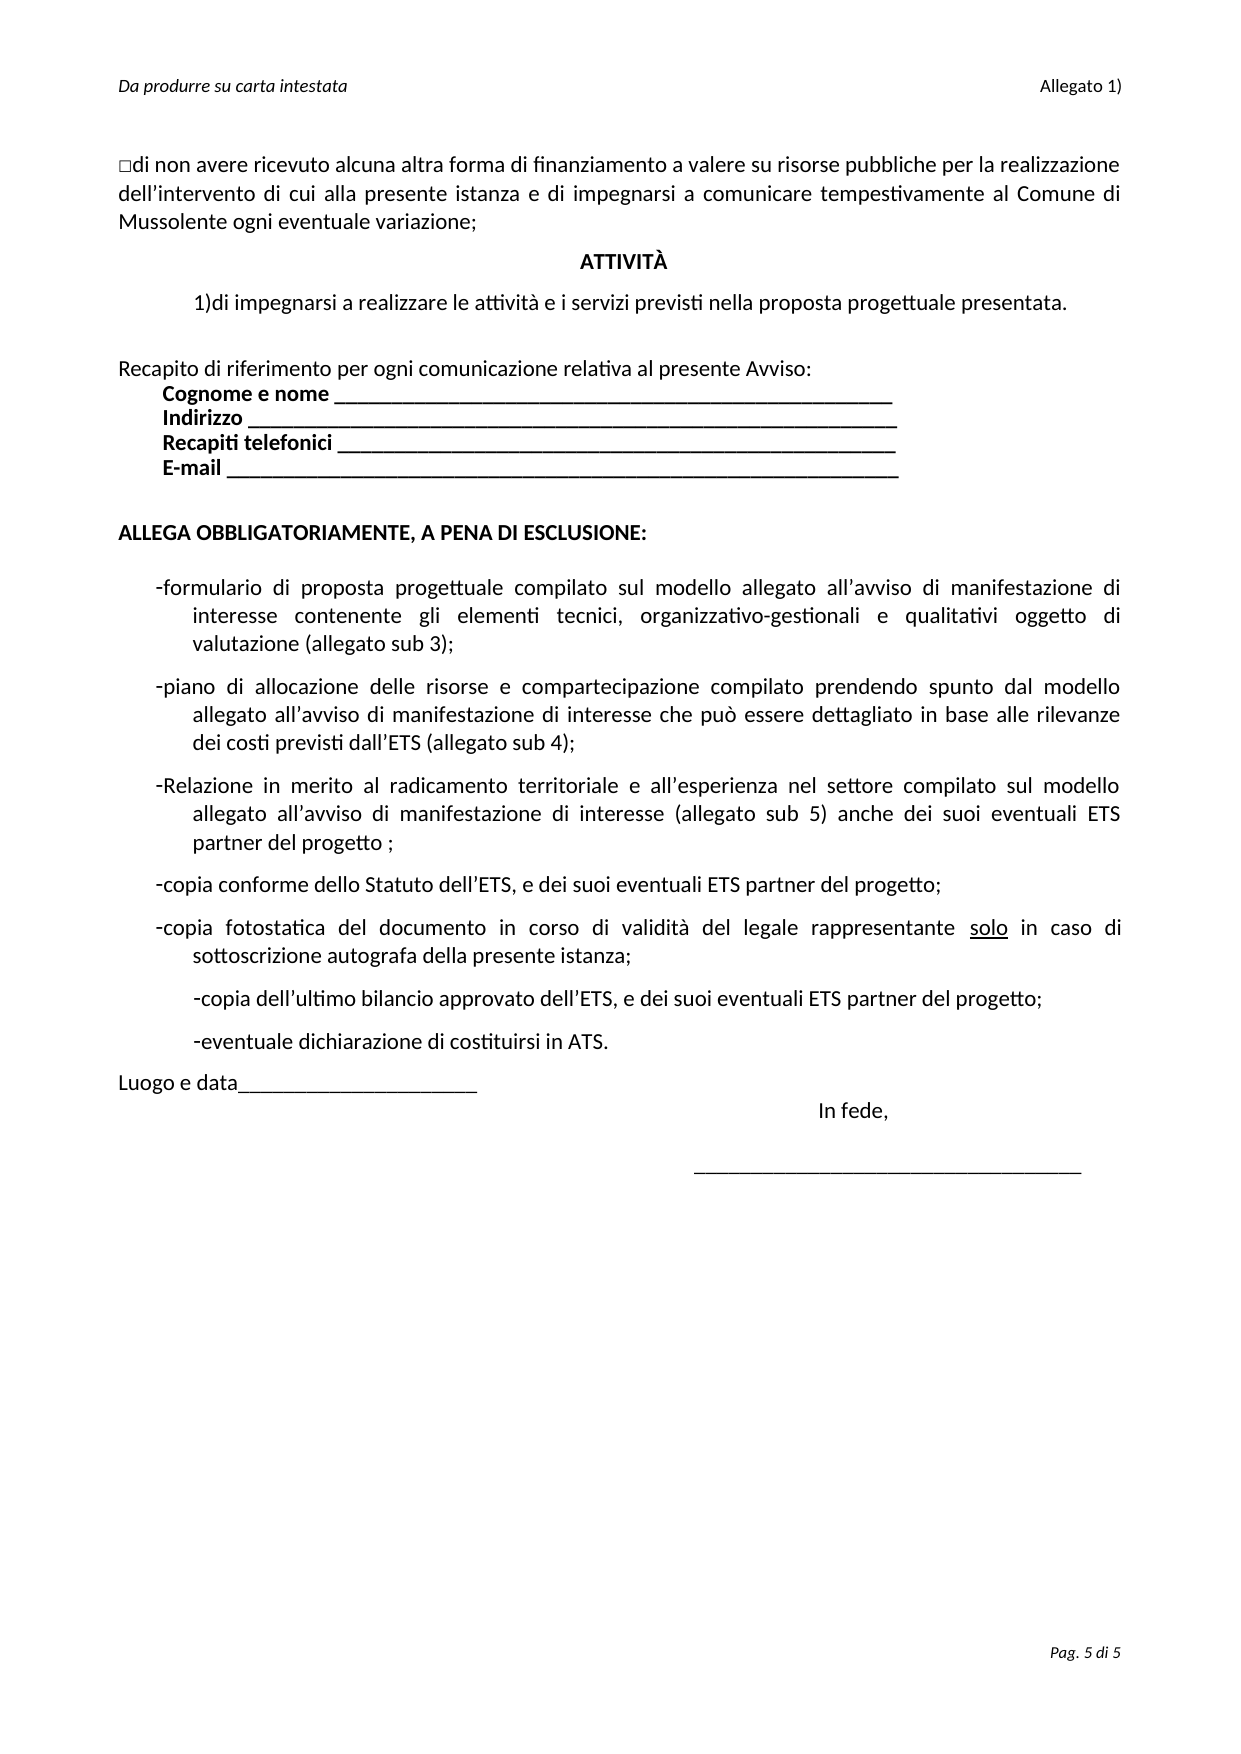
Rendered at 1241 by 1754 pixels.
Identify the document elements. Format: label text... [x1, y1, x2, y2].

text ALLEGA OBBLIGATORIAMENTE, A PENA DI ESCLUSIONE: [118, 518, 1122, 546]
list copia conforme dello Statuto dell’ETS, e dei suoi eventuali ETS partner del progetto; [155, 868, 1122, 899]
list eventuale dichiarazione di costituirsi in ATS. [193, 1025, 1122, 1056]
text Recapiti telefonici _________________________________________________ [162, 431, 1122, 456]
text Indirizzo _________________________________________________________ [162, 406, 1122, 431]
text __________________________________ [620, 1149, 1122, 1177]
list Relazione in merito al radicamento territoriale e all’esperienza nel settore compilato sul modello allegato all’avviso di manifestazione di interesse (allegato sub 5) anche dei suoi eventuali ETS partner del progetto ; [155, 769, 1122, 856]
list di impegnarsi a realizzare le attività e i servizi previsti nella proposta progettuale presentata. [193, 288, 1122, 316]
text Cognome e nome _________________________________________________ [162, 381, 1122, 406]
list piano di allocazione delle risorse e compartecipazione compilato prendendo spunto dal modello allegato all’avviso di manifestazione di interesse che può essere dettagliato in base alle rilevanze dei costi previsti dall’ETS (allegato sub 4); [155, 670, 1122, 757]
text ☐di non avere ricevuto alcuna altra forma di finanziamento a valere su risorse pubbliche per la realizzazione dell’intervento di cui alla presente istanza e di impegnarsi a comunicare tempestivamente al Comune di Mussolente ogni eventuale variazione; [118, 148, 1122, 235]
list copia fotostatica del documento in corso di validità del legale rappresentante solo in caso di sottoscrizione autografa della presente istanza; [155, 911, 1122, 970]
list copia dell’ultimo bilancio approvato dell’ETS, e dei suoi eventuali ETS partner del progetto; [193, 982, 1122, 1013]
text ATTIVITÀ [125, 247, 1122, 275]
text Luogo e data_____________________ [118, 1068, 1122, 1096]
text E-mail ___________________________________________________________ [162, 456, 1122, 480]
text In fede, [118, 1096, 1122, 1124]
text Recapito di riferimento per ogni comunicazione relativa al presente Avviso: [118, 356, 1122, 381]
list formulario di proposta progettuale compilato sul modello allegato all’avviso di manifestazione di interesse contenente gli elementi tecnici, organizzativo-gestionali e qualitativi oggetto di valutazione (allegato sub 3); [155, 571, 1122, 657]
